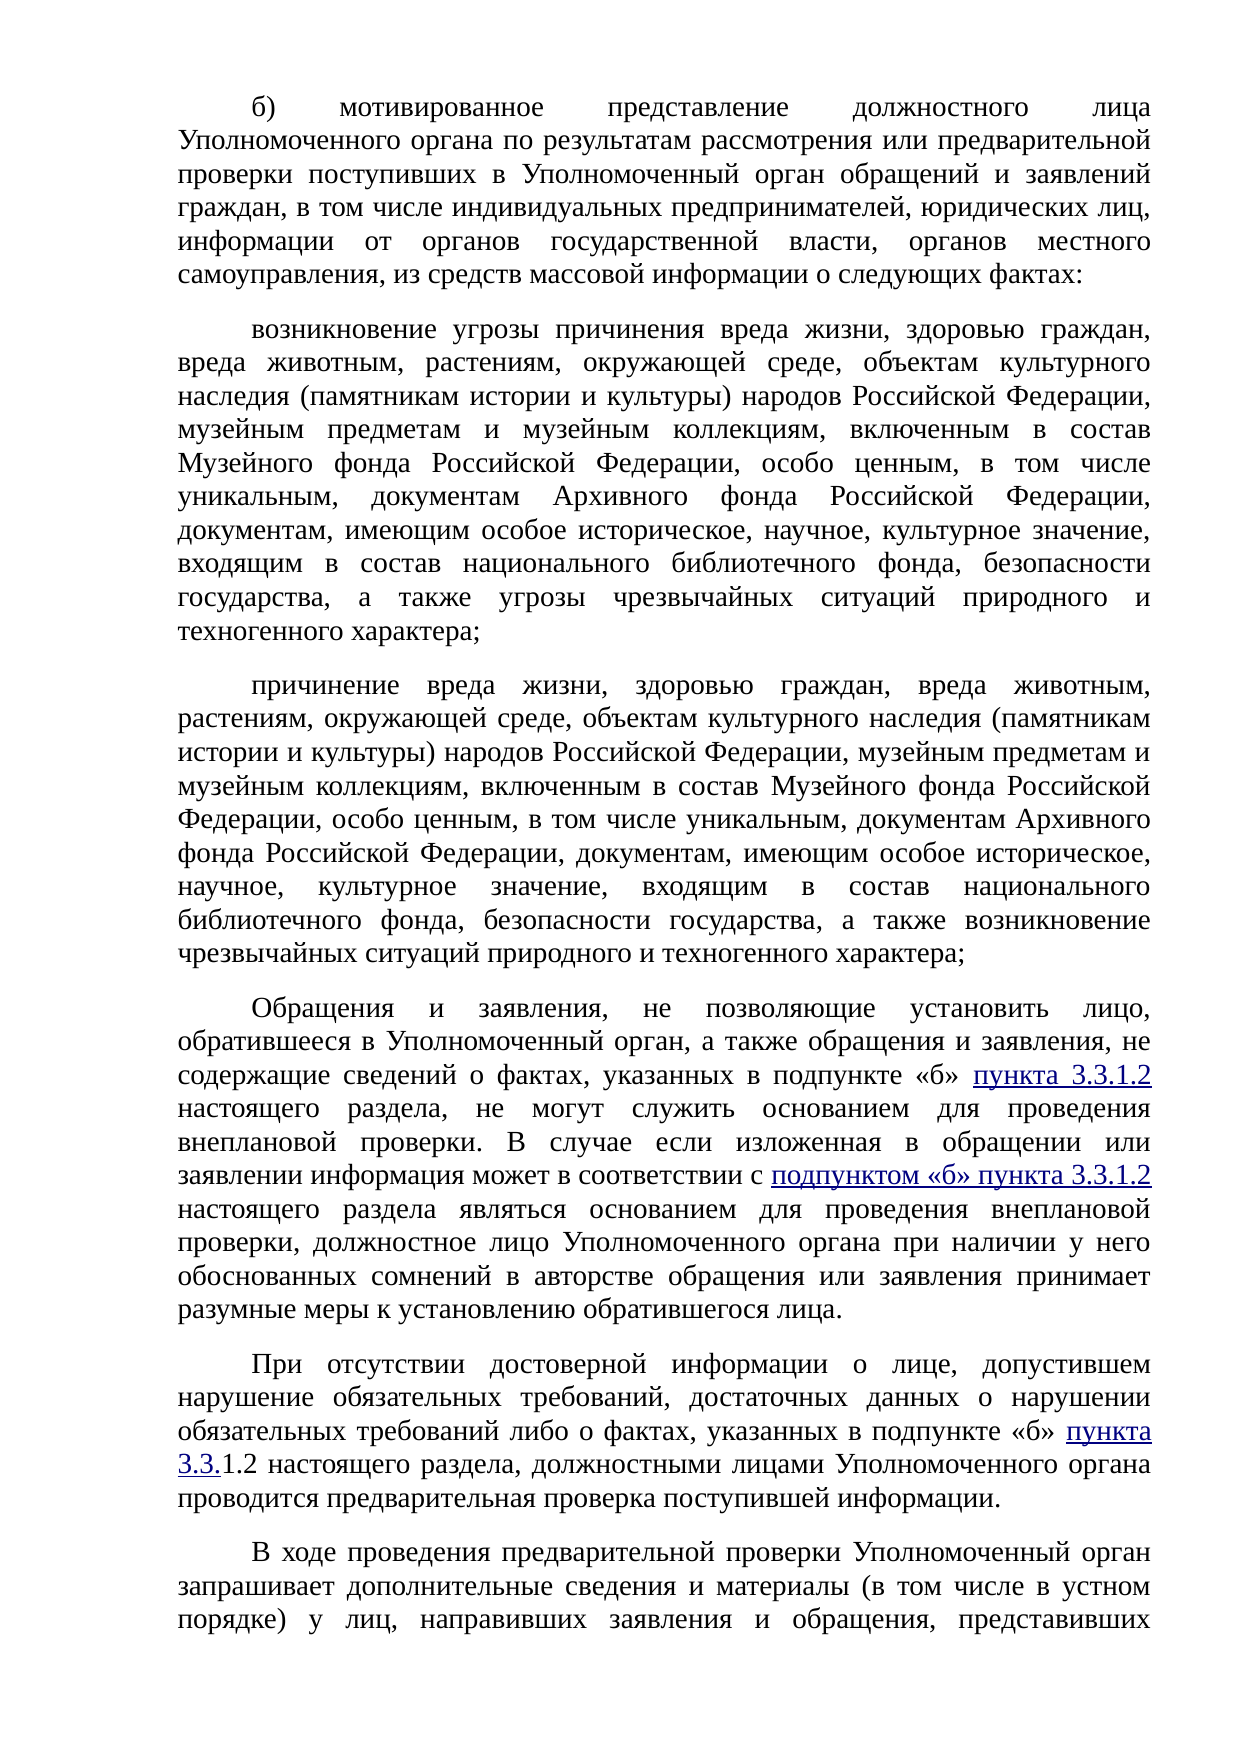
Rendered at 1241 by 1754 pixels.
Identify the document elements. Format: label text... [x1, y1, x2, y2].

text причинение вреда жизни, здоровью граждан, вреда животным, растениям, окружающей среде, объектам культурного наследия (памятникам истории и культуры) народов Российской Федерации, музейным предметам и музейным коллекциям, включенным в состав Музейного фонда Российской Федерации, особо ценным, в том числе уникальным, документам Архивного фонда Российской Федерации, документам, имеющим особое историческое, научное, культурное значение, входящим в состав национального библиотечного фонда, безопасности государства, а также возникновение чрезвычайных ситуаций природного и техногенного характера; [177, 667, 1152, 969]
text При отсутствии достоверной информации о лице, допустившем нарушение обязательных требований, достаточных данных о нарушении обязательных требований либо о фактах, указанных в подпункте «б» пункта 3.3.1.2 настоящего раздела, должностными лицами Уполномоченного органа проводится предварительная проверка поступившей информации. [177, 1346, 1152, 1514]
text возникновение угрозы причинения вреда жизни, здоровью граждан, вреда животным, растениям, окружающей среде, объектам культурного наследия (памятникам истории и культуры) народов Российской Федерации, музейным предметам и музейным коллекциям, включенным в состав Музейного фонда Российской Федерации, особо ценным, в том числе уникальным, документам Архивного фонда Российской Федерации, документам, имеющим особое историческое, научное, культурное значение, входящим в состав национального библиотечного фонда, безопасности государства, а также угрозы чрезвычайных ситуаций природного и техногенного характера; [177, 311, 1152, 646]
text В ходе проведения предварительной проверки Уполномоченный орган запрашивает дополнительные сведения и материалы (в том числе в устном порядке) у лиц, направивших заявления и обращения, представивших [177, 1534, 1152, 1635]
text Обращения и заявления, не позволяющие установить лицо, обратившееся в Уполномоченный орган, а также обращения и заявления, не содержащие сведений о фактах, указанных в подпункте «б» пункта 3.3.1.2 настоящего раздела, не могут служить основанием для проведения внеплановой проверки. В случае если изложенная в обращении или заявлении информация может в соответствии с подпунктом «б» пункта 3.3.1.2 настоящего раздела являться основанием для проведения внеплановой проверки, должностное лицо Уполномоченного органа при наличии у него обоснованных сомнений в авторстве обращения или заявления принимает разумные меры к установлению обратившегося лица. [177, 990, 1152, 1325]
text б) мотивированное представление должностного лица Уполномоченного органа по результатам рассмотрения или предварительной проверки поступивших в Уполномоченный орган обращений и заявлений граждан, в том числе индивидуальных предпринимателей, юридических лиц, информации от органов государственной власти, органов местного самоуправления, из средств массовой информации о следующих фактах: [177, 89, 1152, 290]
